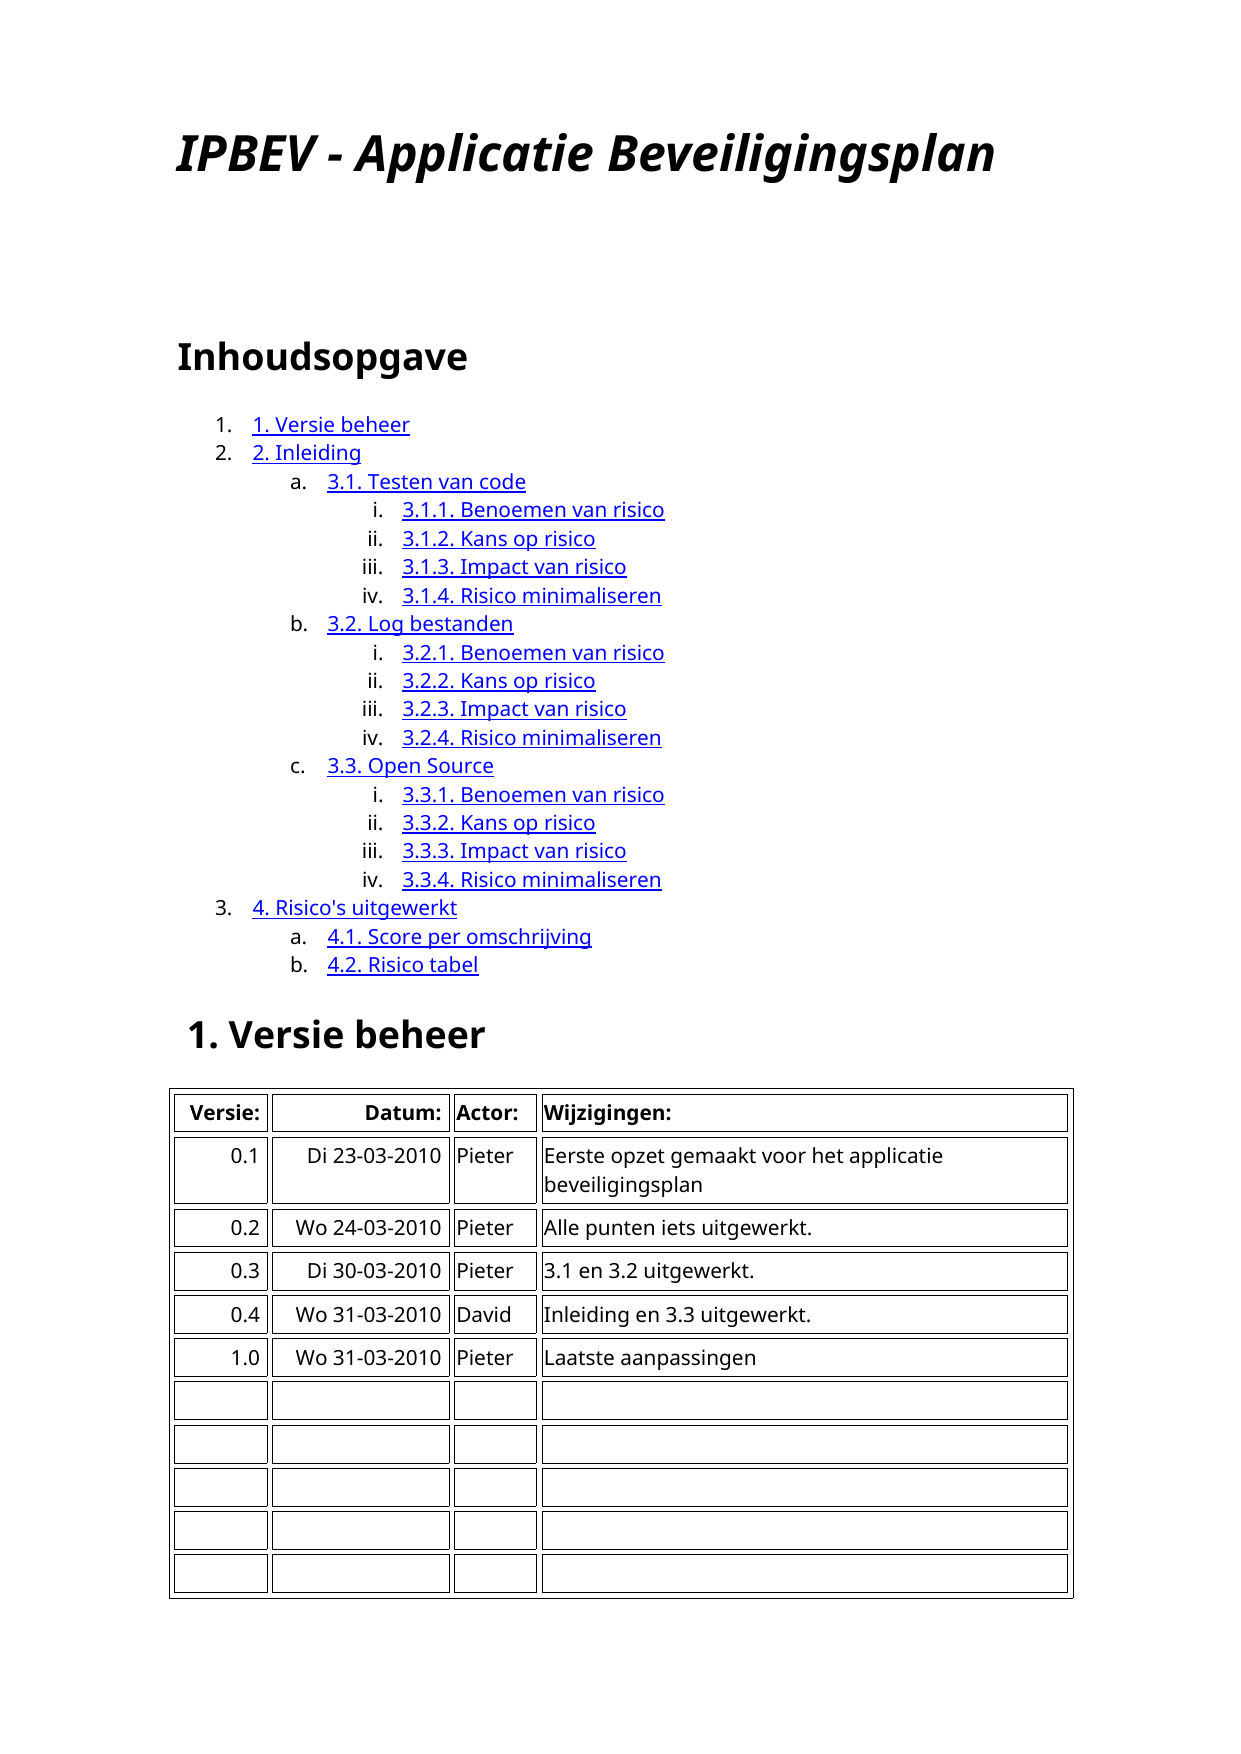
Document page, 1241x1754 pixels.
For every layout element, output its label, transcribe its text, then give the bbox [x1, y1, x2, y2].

table_cell [172, 1419, 270, 1462]
list 3.3. Open Source [499, 751, 1152, 780]
table_header Wijzigingen: [539, 1089, 1070, 1131]
table_cell [451, 1549, 539, 1592]
table_cell [270, 1463, 451, 1506]
list 3.2.1. Benoemen van risico [177, 638, 402, 666]
list 3.1. Testen van code [290, 467, 327, 495]
table_cell [451, 1463, 539, 1506]
table_cell Alle punten iets uitgewerkt. [539, 1203, 1070, 1246]
subtitle 1. Versie beheer [496, 1008, 1142, 1059]
table_cell [273, 1512, 449, 1549]
list 3.3.4. Risico minimaliseren [177, 865, 402, 893]
table_cell Wo 24-03-2010 [270, 1203, 451, 1246]
list 3.3.1. Benoemen van risico [177, 780, 402, 808]
list 3.3. Open Source [290, 751, 327, 780]
list 3.3.2. Kans op risico [177, 808, 402, 837]
table_cell [543, 1426, 1067, 1462]
table_cell Di 23-03-2010 [270, 1131, 451, 1203]
list 3.3.2. Kans op risico [601, 808, 1152, 837]
list 3.1.4. Risico minimaliseren [177, 581, 402, 609]
table_cell [270, 1419, 451, 1462]
table_cell [175, 1426, 267, 1462]
list 3.3.3. Impact van risico [632, 837, 1152, 865]
table_cell Wo 31-03-2010 [270, 1290, 451, 1333]
table_cell [455, 1469, 536, 1506]
table_cell [175, 1469, 267, 1506]
table_cell 0.2 [172, 1203, 270, 1246]
list 3.3.3. Impact van risico [177, 837, 402, 865]
table_cell [273, 1469, 449, 1506]
table_cell 0.1 [172, 1131, 270, 1203]
table_cell [539, 1506, 1070, 1549]
list 3.2.2. Kans op risico [601, 666, 1152, 694]
table_cell Laatste aanpassingen [539, 1333, 1070, 1376]
list 1. Versie beheer [416, 410, 1152, 438]
list 4.2. Risico tabel [484, 950, 1152, 979]
table_header Actor: [451, 1089, 539, 1131]
table_cell [273, 1555, 449, 1592]
list 3.1.3. Impact van risico [632, 552, 1152, 581]
table_cell [172, 1376, 270, 1419]
table_header Datum: [270, 1089, 451, 1131]
table_cell Wo 31-03-2010 [270, 1333, 451, 1376]
list 3.1. Testen van code [532, 467, 1152, 495]
table_cell Pieter [451, 1246, 539, 1289]
table_cell 3.1 en 3.2 uitgewerkt. [539, 1246, 1070, 1289]
table_cell 0.4 [172, 1290, 270, 1333]
table_header Versie: [172, 1089, 270, 1131]
table_cell [175, 1382, 267, 1419]
table_cell [455, 1512, 536, 1549]
text Inhoudsopgave [468, 330, 1152, 381]
list 1. Versie beheer [215, 410, 252, 438]
table_cell [543, 1512, 1067, 1549]
table_cell David [451, 1290, 539, 1333]
table_cell [270, 1376, 451, 1419]
table_cell [175, 1555, 267, 1592]
table_cell [543, 1555, 1067, 1592]
table_cell [172, 1549, 270, 1592]
text IPBEV - Applicatie Beveiligingsplan [997, 118, 1152, 186]
table_cell Pieter [451, 1131, 539, 1203]
list 4.1. Score per omschrijving [597, 922, 1152, 950]
list 3.2.2. Kans op risico [177, 666, 402, 694]
list 4. Risico's uitgewerkt [215, 893, 1152, 922]
table_cell [270, 1549, 451, 1592]
list 3.2.4. Risico minimaliseren [177, 723, 402, 751]
table_cell [539, 1463, 1070, 1506]
table_cell [175, 1512, 267, 1549]
table_cell [172, 1463, 270, 1506]
list 3.2.4. Risico minimaliseren [667, 723, 1152, 751]
table_cell [273, 1426, 449, 1462]
list 3.2.1. Benoemen van risico [670, 638, 1152, 666]
list 2. Inleiding [215, 438, 1152, 467]
table_cell [543, 1382, 1067, 1419]
list 4.2. Risico tabel [290, 950, 327, 979]
table_cell [539, 1376, 1070, 1419]
table_cell 1.0 [172, 1333, 270, 1376]
list 3.1.1. Benoemen van risico [670, 495, 1152, 524]
table_cell [455, 1555, 536, 1592]
list 3.1.3. Impact van risico [177, 552, 402, 581]
table_cell [273, 1382, 449, 1419]
table_cell [451, 1376, 539, 1419]
list 3.1.1. Benoemen van risico [177, 495, 402, 524]
table_cell [539, 1419, 1070, 1462]
list 3.1.4. Risico minimaliseren [667, 581, 1152, 609]
table_cell [539, 1549, 1070, 1592]
table_cell Pieter [451, 1333, 539, 1376]
table_cell [455, 1426, 536, 1462]
table_cell Eerste opzet gemaakt voor het applicatie beveiligingsplan [539, 1131, 1070, 1203]
list 3.1.2. Kans op risico [177, 524, 402, 552]
list 3.3.1. Benoemen van risico [670, 780, 1152, 808]
table_cell [455, 1382, 536, 1419]
table_cell [543, 1469, 1067, 1506]
table_cell [451, 1506, 539, 1549]
list 4.1. Score per omschrijving [290, 922, 327, 950]
list 3.2. Log bestanden [519, 609, 1152, 638]
list 3.2. Log bestanden [290, 609, 327, 638]
table_cell 0.3 [172, 1246, 270, 1289]
table_cell [270, 1506, 451, 1549]
table_cell Pieter [451, 1203, 539, 1246]
list 3.1.2. Kans op risico [601, 524, 1152, 552]
table_cell Inleiding en 3.3 uitgewerkt. [539, 1290, 1070, 1333]
list 3.3.4. Risico minimaliseren [667, 865, 1152, 893]
table_cell [451, 1419, 539, 1462]
table_cell [172, 1506, 270, 1549]
table_cell Di 30-03-2010 [270, 1246, 451, 1289]
list 3.2.3. Impact van risico [177, 694, 1152, 723]
